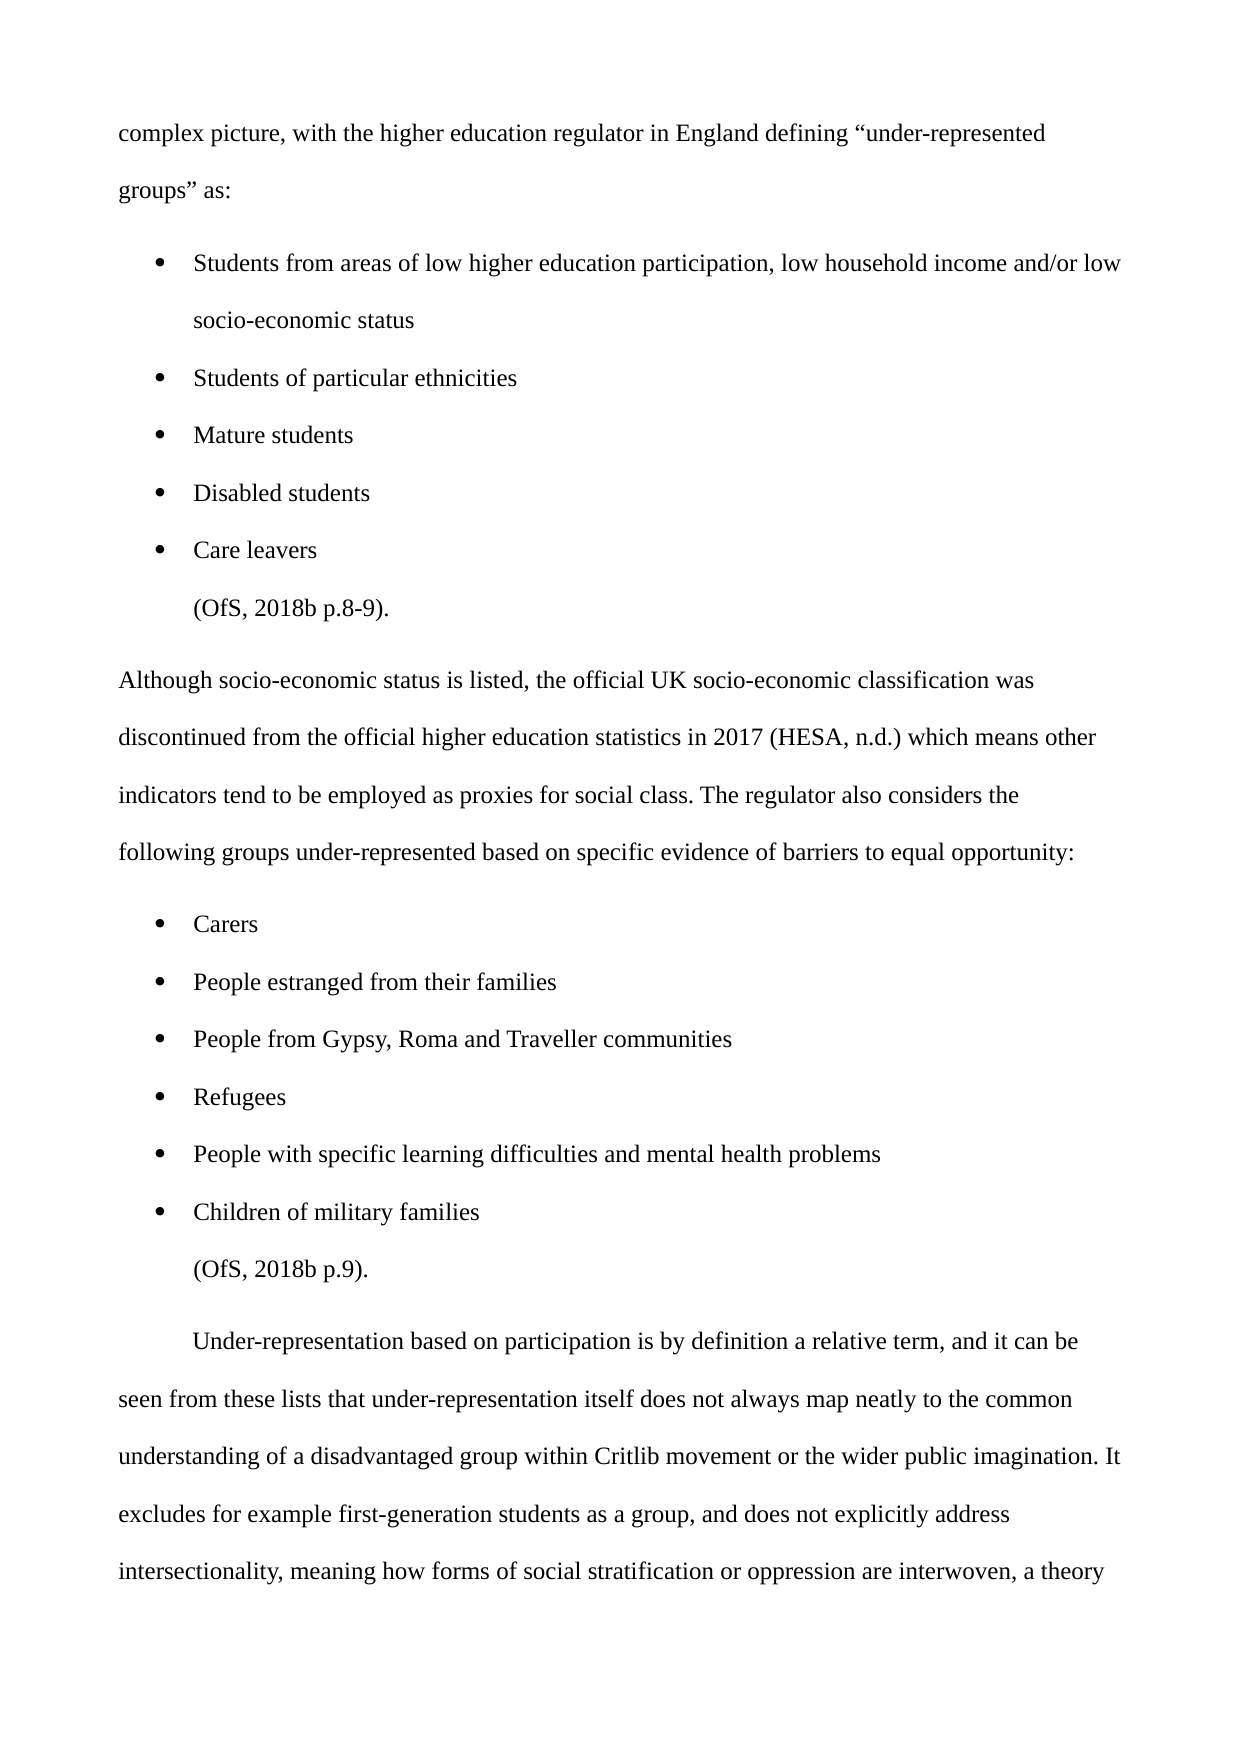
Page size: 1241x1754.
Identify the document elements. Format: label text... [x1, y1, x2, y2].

text Although socio-economic status is listed, the official UK socio-economic classification was discontinued from the official higher education statistics in 2017 (HESA, n.d.) which means other indicators tend to be employed as proxies for social class. The regulator also considers the following groups under-represented based on specific evidence of barriers to equal opportunity: [118, 665, 1122, 866]
list Students of particular ethnicities [156, 363, 1122, 391]
list People from Gypsy, Roma and Traveller communities [156, 1024, 1122, 1053]
list People estranged from their families [156, 967, 1122, 996]
list Disabled students [156, 478, 1122, 506]
text Under-representation based on participation is by definition a relative term, and it can be seen from these lists that under-representation itself does not always map neatly to the common understanding of a disadvantaged group within Critlib movement or the wider public imagination. It excludes for example first-generation students as a group, and does not explicitly address intersectionality, meaning how forms of social stratification or oppression are interwoven, a theory [118, 1326, 1122, 1585]
list Care leavers [156, 535, 1122, 564]
list Students from areas of low higher education participation, low household income and/or low socio-economic status [156, 248, 1122, 334]
text complex picture, with the higher education regulator in England defining “under-represented groups” as: [118, 118, 1122, 204]
list People with specific learning difficulties and mental health problems [156, 1139, 1122, 1168]
list Mature students [156, 420, 1122, 449]
text (OfS, 2018b p.9). [193, 1254, 1122, 1283]
list Carers [156, 909, 1122, 938]
text (OfS, 2018b p.8-9). [193, 593, 1122, 621]
list Refugees [156, 1082, 1122, 1111]
list Children of military families [156, 1197, 1122, 1226]
